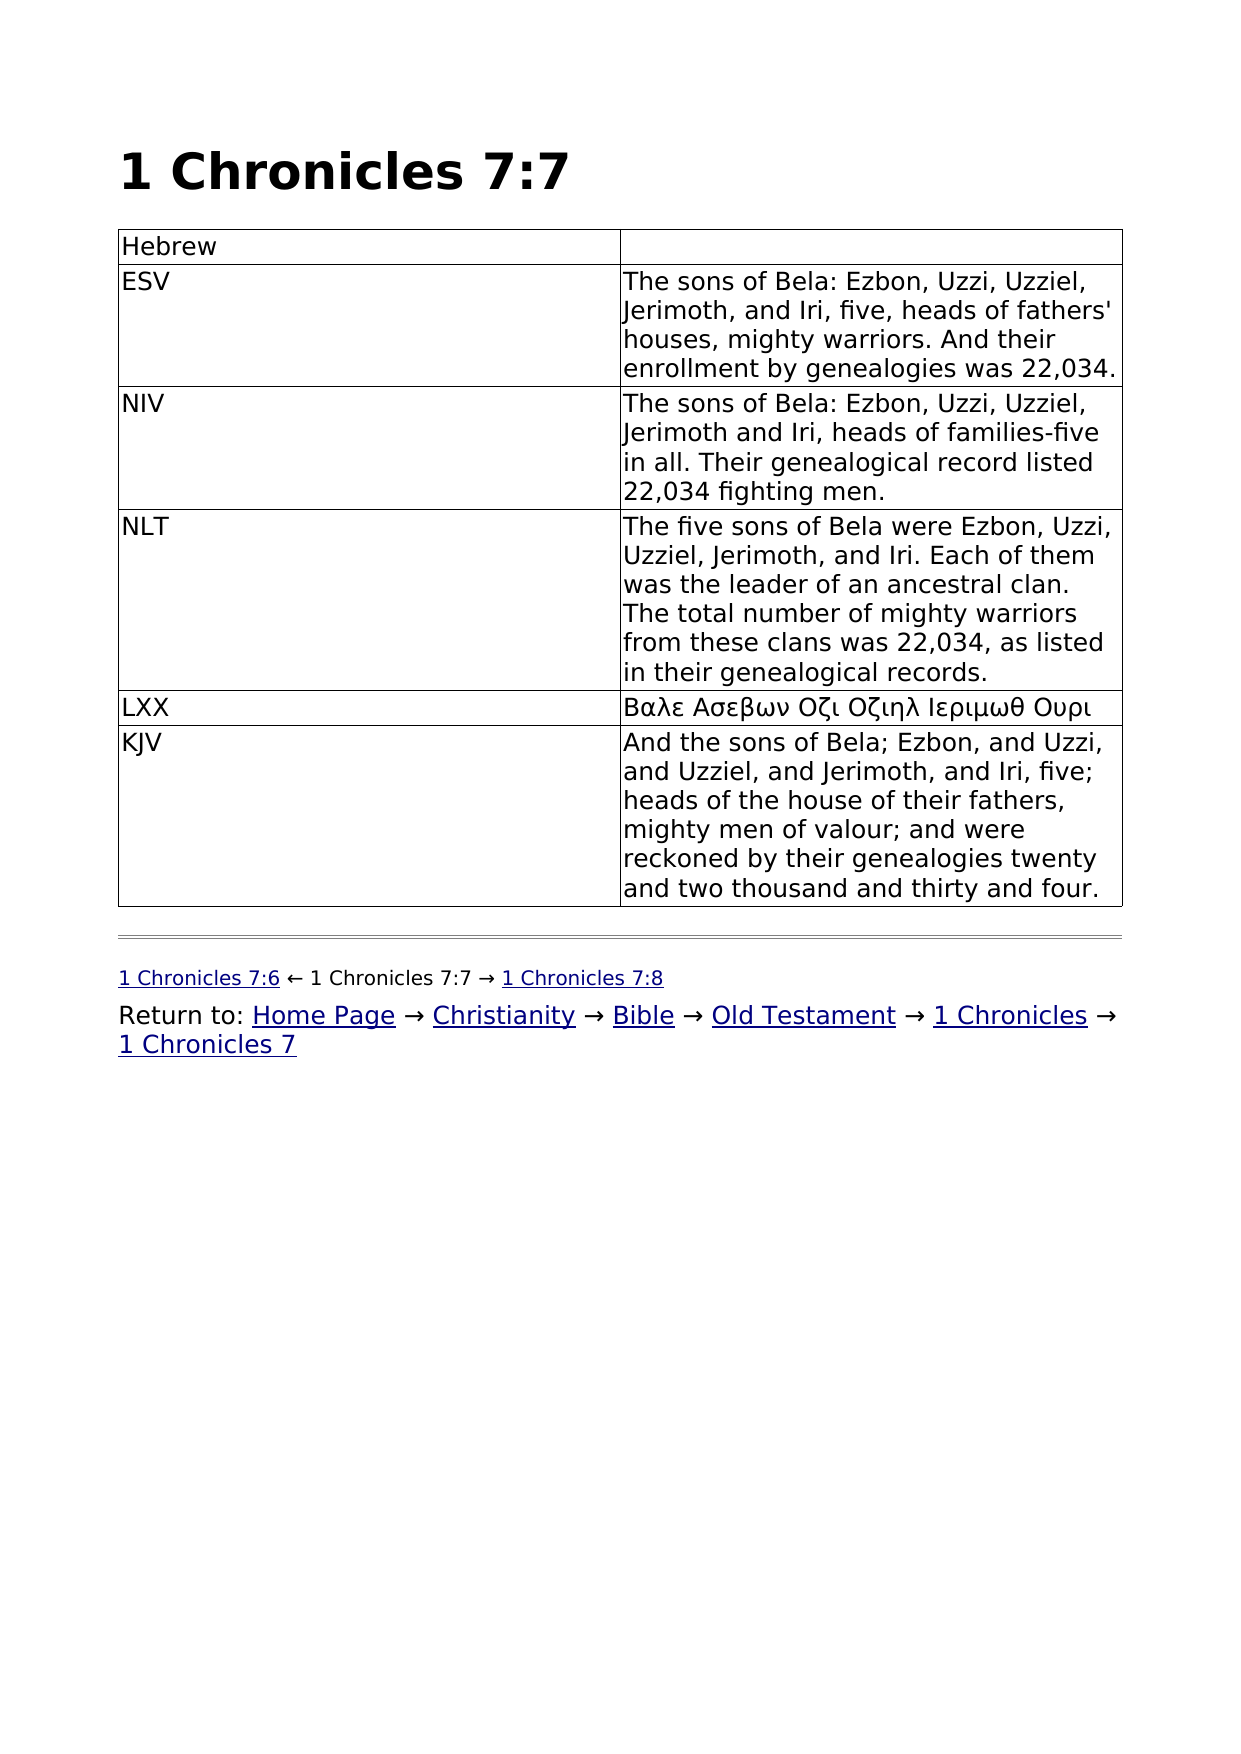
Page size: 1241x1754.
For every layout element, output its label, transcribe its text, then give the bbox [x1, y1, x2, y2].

table_cell LXX [119, 691, 620, 725]
table_cell KJV [119, 726, 620, 906]
table_header [621, 230, 1122, 264]
table_header Hebrew [119, 230, 620, 264]
table_cell NIV [119, 387, 620, 509]
table_cell And the sons of Bela; Ezbon, and Uzzi, and Uzziel, and Jerimoth, and Iri, five; heads of the house of their fathers, mighty men of valour; and were reckoned by their genealogies twenty and two thousand and thirty and four. [621, 726, 1122, 906]
table_cell NLT [119, 510, 620, 690]
table_cell ESV [119, 265, 620, 386]
table_cell Βαλε Ασεβων Οζι Οζιηλ Ιεριμωθ Ουρι [621, 691, 1122, 725]
table_cell The sons of Bela: Ezbon, Uzzi, Uzziel, Jerimoth, and Iri, five, heads of fathers' houses, mighty warriors. And their enrollment by genealogies was 22,034. [621, 265, 1122, 386]
subtitle 1 Chronicles 7:7 [118, 143, 1122, 201]
text 1 Chronicles 7:6 ← 1 Chronicles 7:7 → 1 Chronicles 7:8 [118, 967, 1122, 1001]
table_cell The five sons of Bela were Ezbon, Uzzi, Uzziel, Jerimoth, and Iri. Each of them was the leader of an ancestral clan. The total number of mighty warriors from these clans was 22,034, as listed in their genealogical records. [621, 510, 1122, 690]
table_cell The sons of Bela: Ezbon, Uzzi, Uzziel, Jerimoth and Iri, heads of families-five in all. Their genealogical record listed 22,034 fighting men. [621, 387, 1122, 509]
text Return to: Home Page → Christianity → Bible → Old Testament → 1 Chronicles → 1 Chronicles 7 [118, 1001, 1122, 1059]
